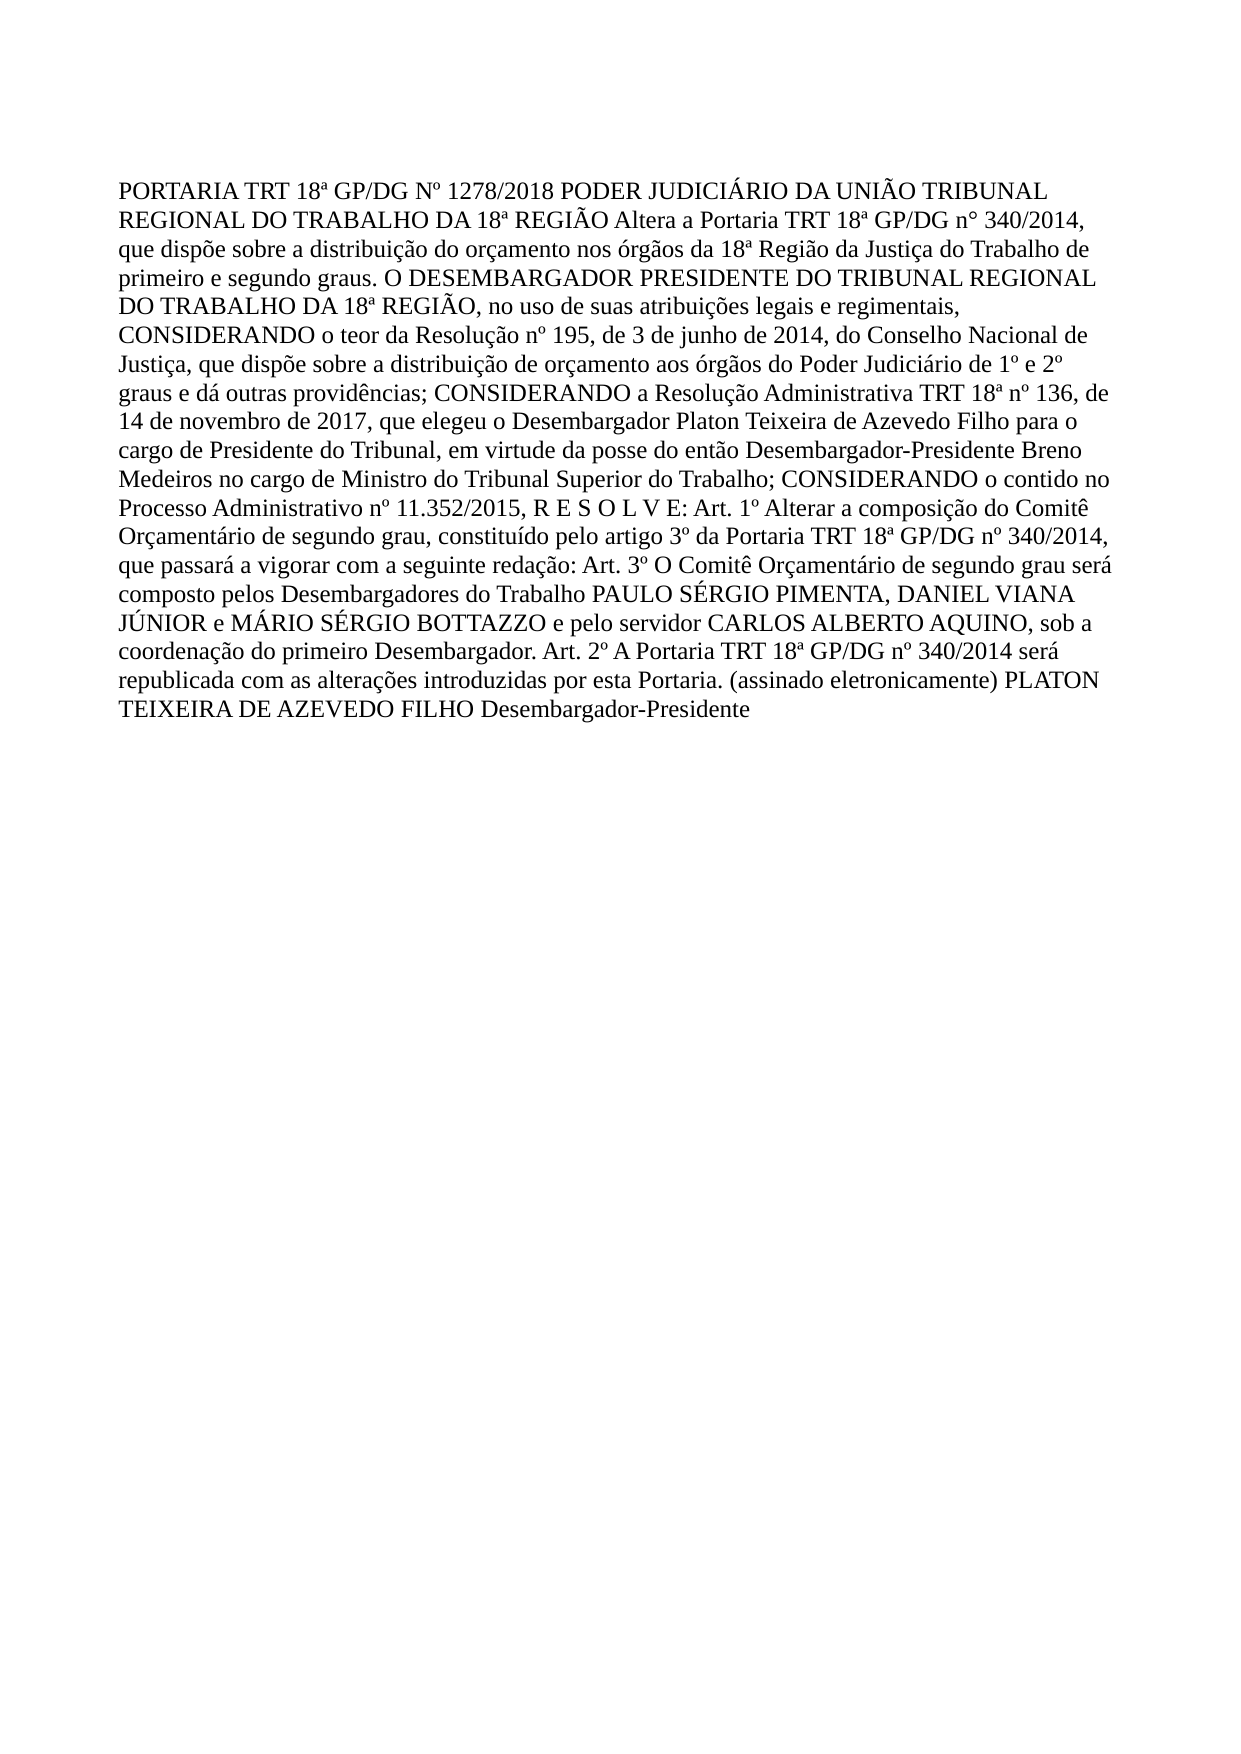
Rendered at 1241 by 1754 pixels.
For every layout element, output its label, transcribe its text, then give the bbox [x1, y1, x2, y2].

text PORTARIA TRT 18ª GP/DG Nº 1278/2018 PODER JUDICIÁRIO DA UNIÃO TRIBUNAL REGIONAL DO TRABALHO DA 18ª REGIÃO Altera a Portaria TRT 18ª GP/DG n° 340/2014, que dispõe sobre a distribuição do orçamento nos órgãos da 18ª Região da Justiça do Trabalho de primeiro e segundo graus. O DESEMBARGADOR PRESIDENTE DO TRIBUNAL REGIONAL DO TRABALHO DA 18ª REGIÃO, no uso de suas atribuições legais e regimentais, CONSIDERANDO o teor da Resolução nº 195, de 3 de junho de 2014, do Conselho Nacional de Justiça, que dispõe sobre a distribuição de orçamento aos órgãos do Poder Judiciário de 1º e 2º graus e dá outras providências; CONSIDERANDO a Resolução Administrativa TRT 18ª nº 136, de 14 de novembro de 2017, que elegeu o Desembargador Platon Teixeira de Azevedo Filho para o cargo de Presidente do Tribunal, em virtude da posse do então Desembargador-Presidente Breno Medeiros no cargo de Ministro do Tribunal Superior do Trabalho; CONSIDERANDO o contido no Processo Administrativo nº 11.352/2015, R E S O L V E: Art. 1º Alterar a composição do Comitê Orçamentário de segundo grau, constituído pelo artigo 3º da Portaria TRT 18ª GP/DG nº 340/2014, que passará a vigorar com a seguinte redação: Art. 3º O Comitê Orçamentário de segundo grau será composto pelos Desembargadores do Trabalho PAULO SÉRGIO PIMENTA, DANIEL VIANA JÚNIOR e MÁRIO SÉRGIO BOTTAZZO e pelo servidor CARLOS ALBERTO AQUINO, sob a coordenação do primeiro Desembargador. Art. 2º A Portaria TRT 18ª GP/DG nº 340/2014 será republicada com as alterações introduzidas por esta Portaria. (assinado eletronicamente) PLATON TEIXEIRA DE AZEVEDO FILHO Desembargador-Presidente [118, 176, 1122, 723]
